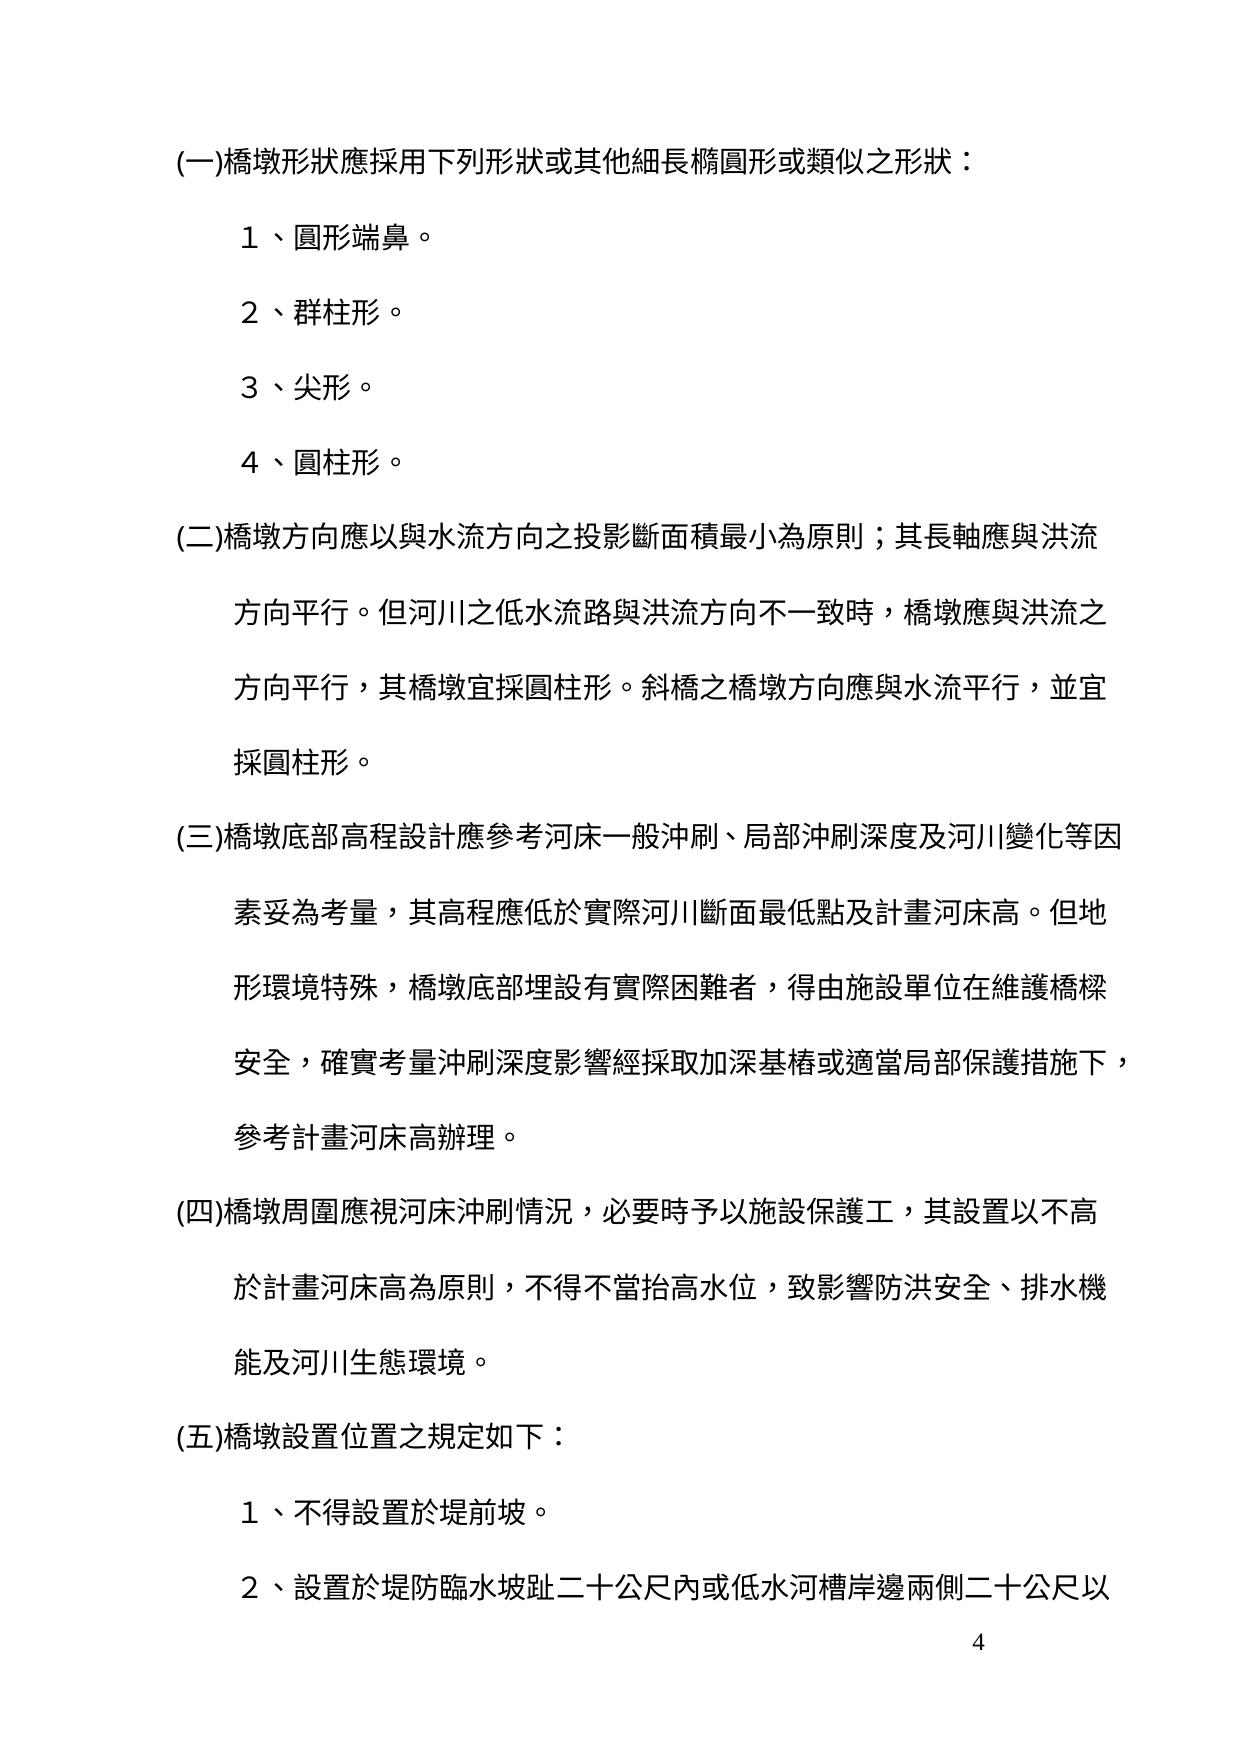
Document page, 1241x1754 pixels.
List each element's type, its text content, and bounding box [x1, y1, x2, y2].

text (二)橋墩方向應以與水流方向之投影斷面積最小為原則；其長軸應與洪流方向平行。但河川之低水流路與洪流方向不一致時，橋墩應與洪流之方向平行，其橋墩宜採圓柱形。斜橋之橋墩方向應與水流平行，並宜採圓柱形。 [176, 498, 1122, 798]
text ２、群柱形。 [235, 273, 1122, 348]
text ３、尖形。 [235, 348, 1122, 423]
text (三)橋墩底部高程設計應參考河床一般沖刷、局部沖刷深度及河川變化等因素妥為考量，其高程應低於實際河川斷面最低點及計畫河床高。但地形環境特殊，橋墩底部埋設有實際困難者，得由施設單位在維護橋樑安全，確實考量沖刷深度影響經採取加深基樁或適當局部保護措施下，參考計畫河床高辦理。 [176, 798, 1122, 1173]
text (五)橋墩設置位置之規定如下： [176, 1398, 1122, 1473]
text １、不得設置於堤前坡。 [235, 1473, 1122, 1548]
text (一)橋墩形狀應採用下列形狀或其他細長橢圓形或類似之形狀： [176, 123, 1122, 198]
text (四)橋墩周圍應視河床沖刷情況，必要時予以施設保護工，其設置以不高於計畫河床高為原則，不得不當抬高水位，致影響防洪安全、排水機能及河川生態環境。 [176, 1173, 1122, 1398]
text ４、圓柱形。 [235, 423, 1122, 498]
text ２、設置於堤防臨水坡趾二十公尺內或低水河槽岸邊兩側二十公尺以 [235, 1548, 1122, 1623]
text １、圓形端鼻。 [235, 198, 1122, 273]
